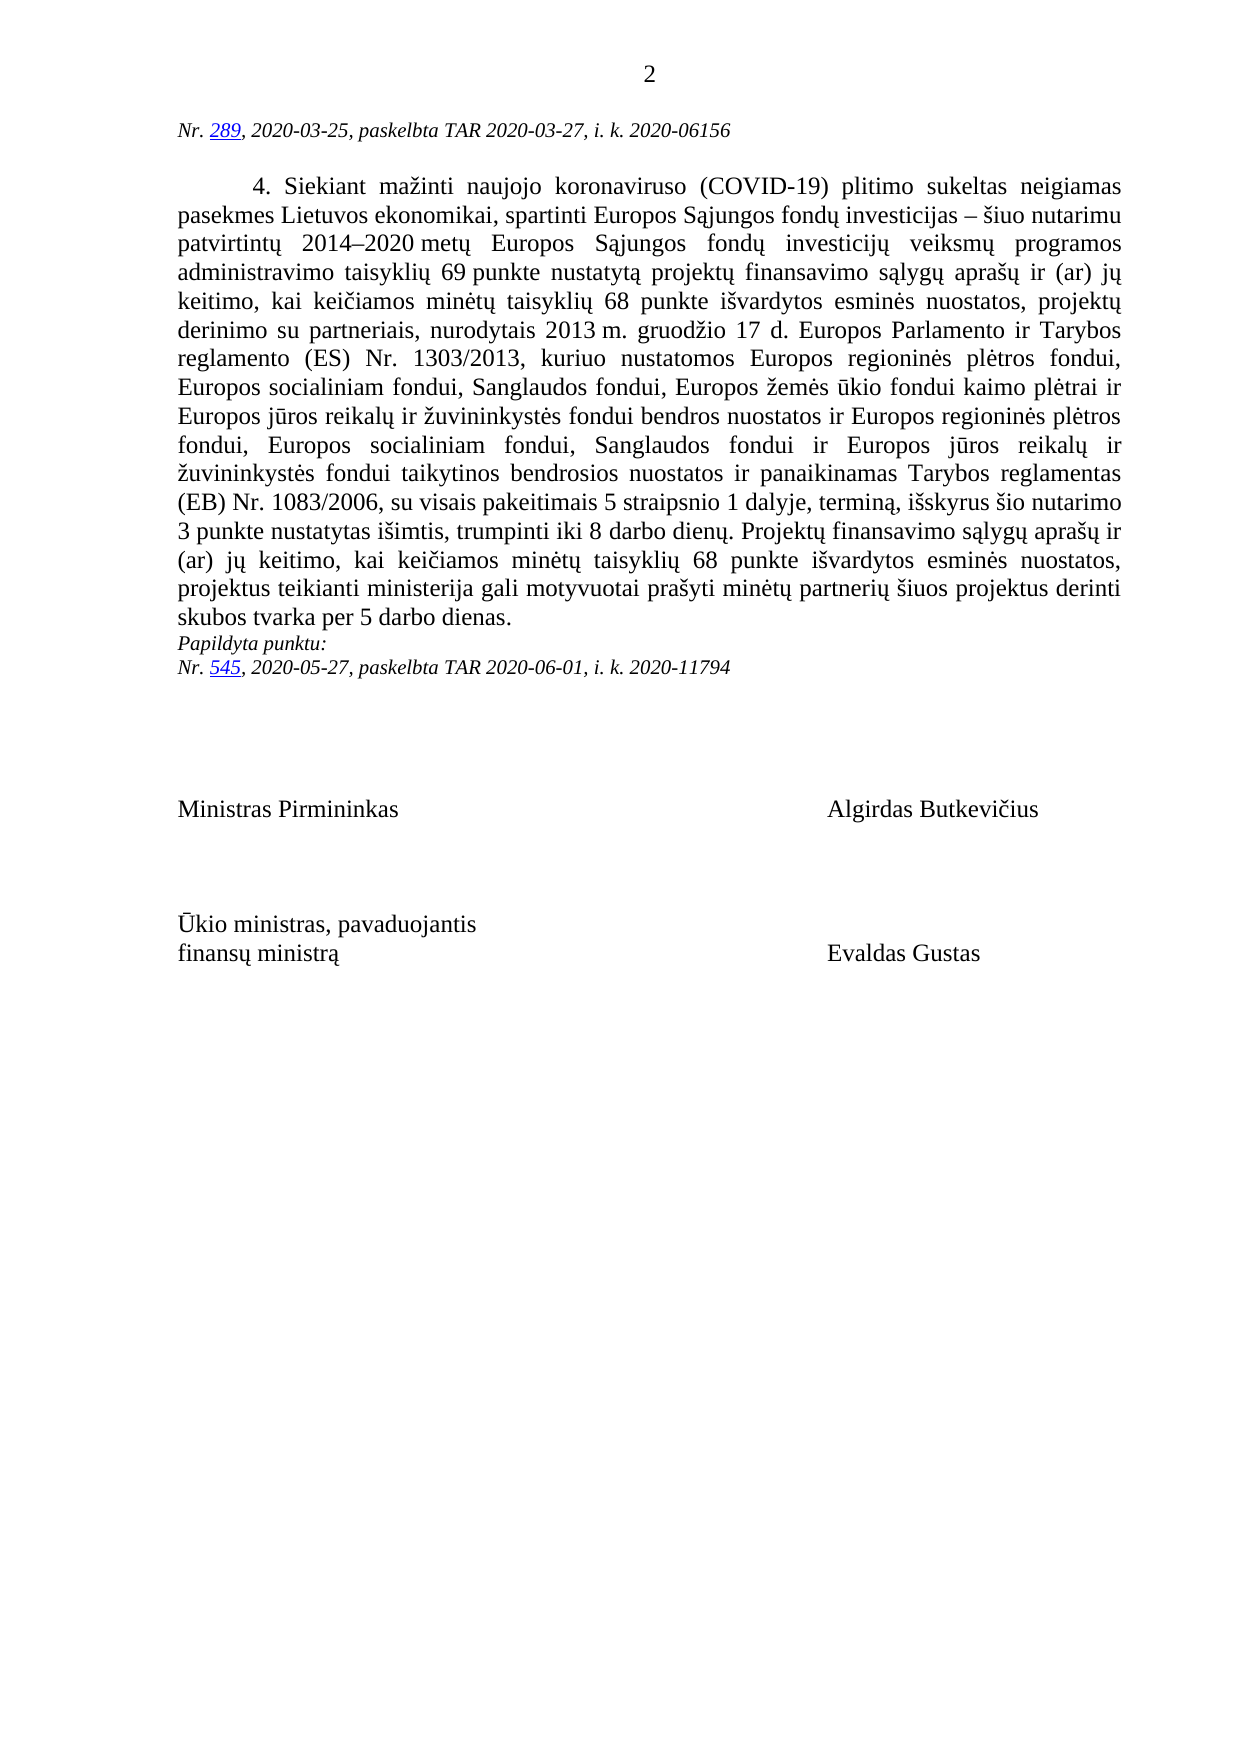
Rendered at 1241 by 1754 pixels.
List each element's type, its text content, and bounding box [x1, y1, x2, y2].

text finansų ministrą Evaldas Gustas [177, 938, 1122, 967]
text 4. Siekiant mažinti naujojo koronaviruso (COVID-19) plitimo sukeltas neigiamas pasekmes Lietuvos ekonomikai, spartinti Europos Sąjungos fondų investicijas – šiuo nutarimu patvirtintų 2014–2020 metų Europos Sąjungos fondų investicijų veiksmų programos administravimo taisyklių 69 punkte nustatytą projektų finansavimo sąlygų aprašų ir (ar) jų keitimo, kai keičiamos minėtų taisyklių 68 punkte išvardytos esminės nuostatos, projektų derinimo su partneriais, nurodytais 2013 m. gruodžio 17 d. Europos Parlamento ir Tarybos reglamento (ES) Nr. 1303/2013, kuriuo nustatomos Europos regioninės plėtros fondui, Europos socialiniam fondui, Sanglaudos fondui, Europos žemės ūkio fondui kaimo plėtrai ir Europos jūros reikalų ir žuvininkystės fondui bendros nuostatos ir Europos regioninės plėtros fondui, Europos socialiniam fondui, Sanglaudos fondui ir Europos jūros reikalų ir žuvininkystės fondui taikytinos bendrosios nuostatos ir panaikinamas Tarybos reglamentas (EB) Nr. 1083/2006, su visais pakeitimais 5 straipsnio 1 dalyje, terminą, išskyrus šio nutarimo 3 punkte nustatytas išimtis, trumpinti iki 8 darbo dienų. Projektų finansavimo sąlygų aprašų ir (ar) jų keitimo, kai keičiamos minėtų taisyklių 68 punkte išvardytos esminės nuostatos, projektus teikianti ministerija gali motyvuotai prašyti minėtų partnerių šiuos projektus derinti skubos tvarka per 5 darbo dienas. [177, 171, 1122, 631]
text Papildyta punktu: [177, 631, 1122, 655]
text Ūkio ministras, pavaduojantis [177, 909, 1122, 938]
text Ministras Pirmininkas Algirdas Butkevičius [177, 794, 1122, 823]
text Nr. 545, 2020-05-27, paskelbta TAR 2020-06-01, i. k. 2020-11794 [177, 655, 1122, 679]
text Nr. 289, 2020-03-25, paskelbta TAR 2020-03-27, i. k. 2020-06156 [177, 118, 1122, 142]
